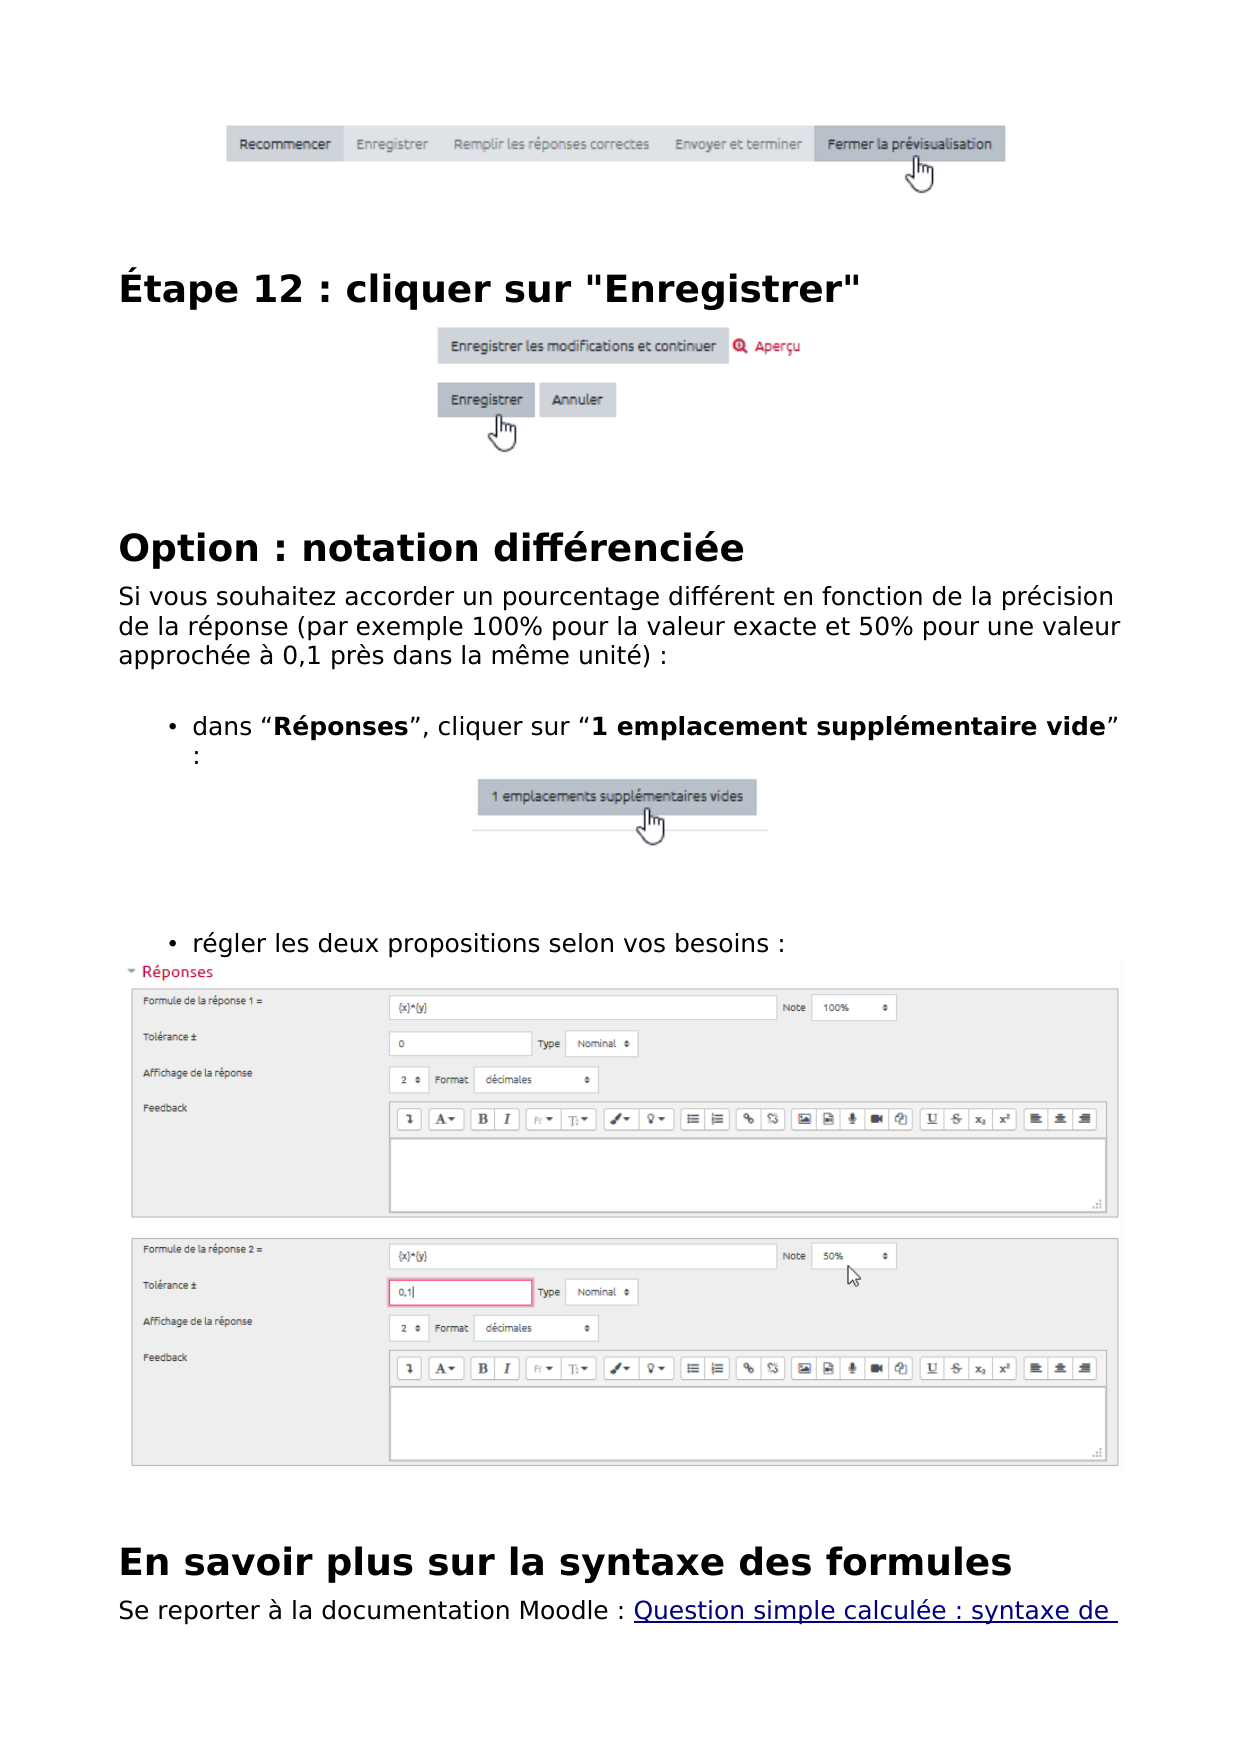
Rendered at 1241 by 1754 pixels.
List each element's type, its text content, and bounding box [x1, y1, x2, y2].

picture [472, 770, 768, 858]
picture [424, 323, 817, 460]
list dans “Réponses”, cliquer sur “1 emplacement supplémentaire vide” : [177, 712, 1122, 770]
subtitle Étape 12 : cliquer sur "Enregistrer" [118, 268, 1122, 311]
subtitle En savoir plus sur la syntaxe des formules [118, 1540, 1122, 1584]
text Si vous souhaitez accorder un pourcentage différent en fonction de la précision de la réponse (par exemple 100% pour la valeur exacte et 50% pour une valeur approchée à 0,1 près dans la même unité) : [118, 582, 1122, 670]
picture [222, 118, 1018, 201]
list régler les deux propositions selon vos besoins : [177, 929, 1122, 958]
picture [118, 958, 1123, 1474]
text Se reporter à la documentation Moodle : Question simple calculée : syntaxe de [118, 1596, 1122, 1626]
subtitle Option : notation différenciée [118, 526, 1122, 570]
